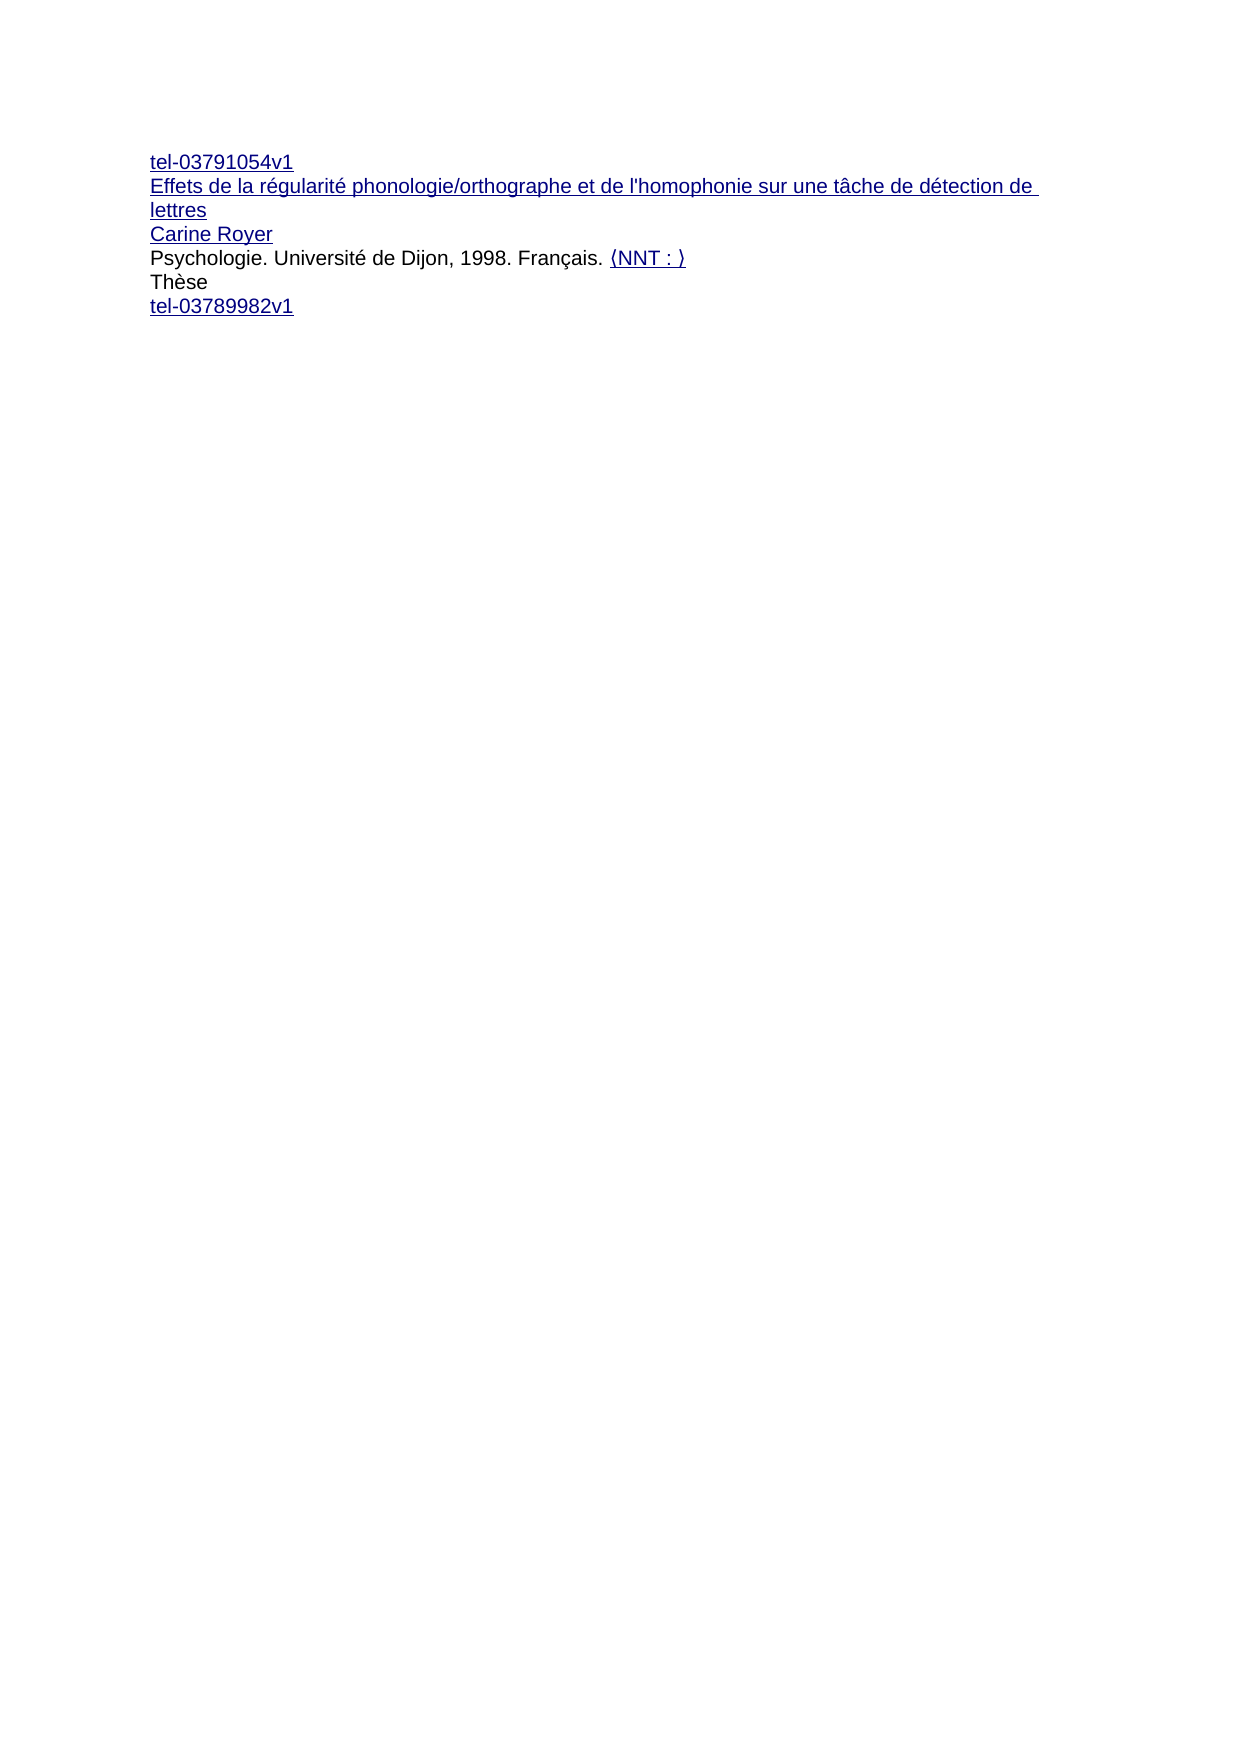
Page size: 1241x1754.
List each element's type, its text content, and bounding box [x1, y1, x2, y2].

table_cell Effets de la régularité phonologie/orthographe et de l'homophonie sur une tâche de détection de lettres Carine Royer Psychologie. Université de Dijon, 1998. Français. ⟨NNT : ⟩ Thèse tel-03789982v1 [150, 174, 1090, 318]
table_header Connaissances morphologiques dérivationnelles et apprentissage de la lecture Carine Royer Psychologie. Université de Savoie Mont Blanc, 2004. Français. ⟨NNT : ⟩ Thèse tel-03791054v1 [150, 150, 1090, 174]
